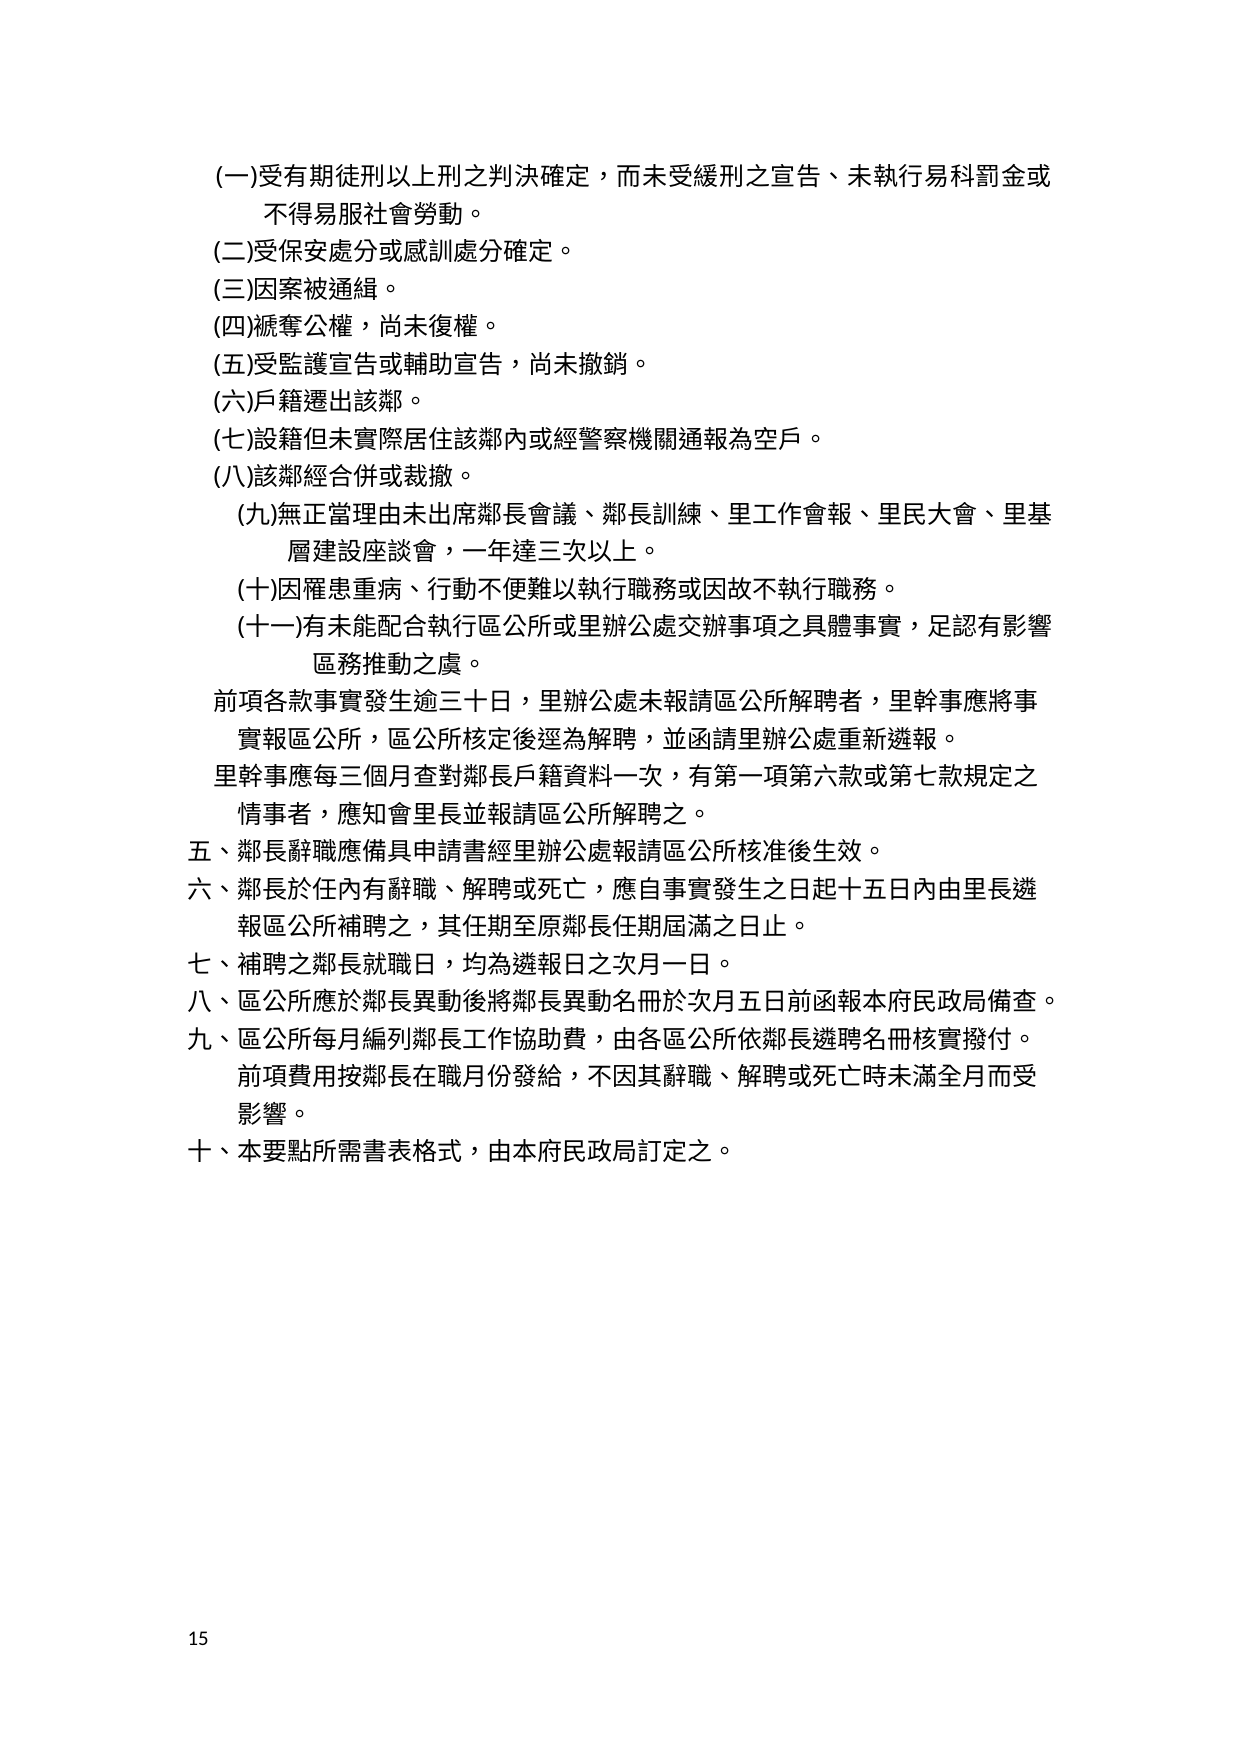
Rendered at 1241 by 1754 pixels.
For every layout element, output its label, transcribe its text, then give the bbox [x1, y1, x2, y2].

text (十)因罹患重病、行動不便難以執行職務或因故不執行職務。 [187, 562, 1053, 600]
text 前項費用按鄰長在職月份發給，不因其辭職、解聘或死亡時未滿全月而受影響。 [187, 1050, 1053, 1125]
text (一)受有期徒刑以上刑之判決確定，而未受緩刑之宣告、未執行易科罰金或不得易服社會勞動。 [187, 150, 1053, 225]
text (四)褫奪公權，尚未復權。 [187, 300, 1053, 337]
text 前項各款事實發生逾三十日，里辦公處未報請區公所解聘者，里幹事應將事實報區公所，區公所核定後逕為解聘，並函請里辦公處重新遴報。 [187, 675, 1053, 750]
text 里幹事應每三個月查對鄰長戶籍資料一次，有第一項第六款或第七款規定之情事者，應知會里長並報請區公所解聘之。 [187, 750, 1053, 825]
text (五)受監護宣告或輔助宣告，尚未撤銷。 [187, 337, 1053, 375]
text (六)戶籍遷出該鄰。 [187, 375, 1053, 412]
text 五、鄰長辭職應備具申請書經里辦公處報請區公所核准後生效。 [187, 825, 1053, 862]
text (八)該鄰經合併或裁撤。 [187, 450, 1053, 487]
text 八、區公所應於鄰長異動後將鄰長異動名冊於次月五日前函報本府民政局備查。 [187, 975, 1053, 1012]
text 七、補聘之鄰長就職日，均為遴報日之次月一日。 [187, 937, 1053, 975]
text (七)設籍但未實際居住該鄰內或經警察機關通報為空戶。 [187, 412, 1053, 450]
text 六、鄰長於任內有辭職、解聘或死亡，應自事實發生之日起十五日內由里長遴報區公所補聘之，其任期至原鄰長任期屆滿之日止。 [187, 862, 1053, 937]
text (二)受保安處分或感訓處分確定。 [187, 225, 1053, 262]
text (三)因案被通緝。 [187, 262, 1053, 300]
text 九、區公所每月編列鄰長工作協助費，由各區公所依鄰長遴聘名冊核實撥付。 [187, 1012, 1053, 1050]
text (九)無正當理由未出席鄰長會議、鄰長訓練、里工作會報、里民大會、里基層建設座談會，一年達三次以上。 [187, 487, 1053, 562]
text 十、本要點所需書表格式，由本府民政局訂定之。 [187, 1125, 1053, 1162]
text (十一)有未能配合執行區公所或里辦公處交辦事項之具體事實，足認有影響區務推動之虞。 [187, 600, 1053, 675]
